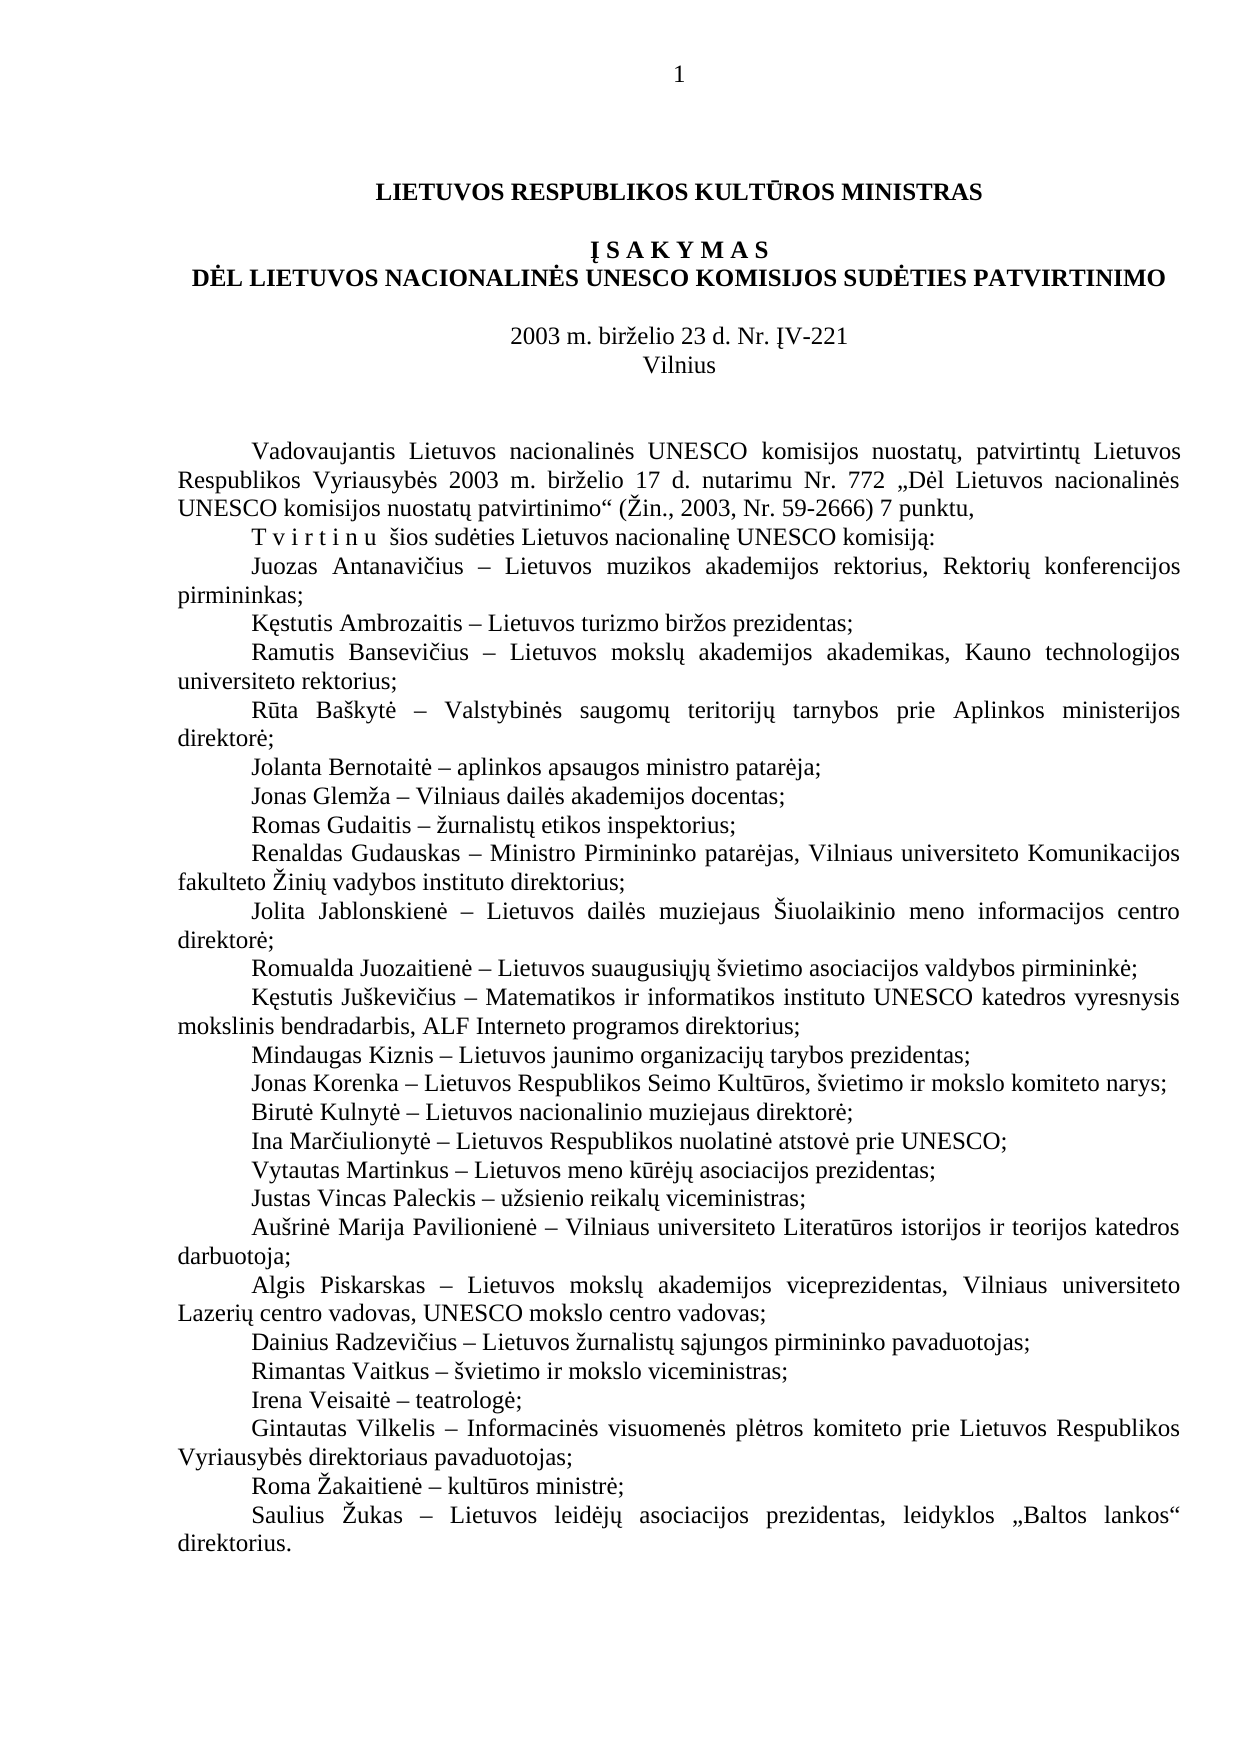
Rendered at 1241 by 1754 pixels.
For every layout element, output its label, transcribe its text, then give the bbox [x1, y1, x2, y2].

text Romualda Juozaitienė – Lietuvos suaugusiųjų švietimo asociacijos valdybos pirmininkė; [177, 953, 1181, 982]
text Roma Žakaitienė – kultūros ministrė; [177, 1471, 1181, 1500]
text Algis Piskarskas – Lietuvos mokslų akademijos viceprezidentas, Vilniaus universiteto Lazerių centro vadovas, UNESCO mokslo centro vadovas; [177, 1270, 1181, 1327]
text Vytautas Martinkus – Lietuvos meno kūrėjų asociacijos prezidentas; [177, 1155, 1181, 1183]
text Gintautas Vilkelis – Informacinės visuomenės plėtros komiteto prie Lietuvos Respublikos Vyriausybės direktoriaus pavaduotojas; [177, 1413, 1181, 1471]
text 2003 m. birželio 23 d. Nr. ĮV-221 [177, 321, 1181, 350]
text Mindaugas Kiznis – Lietuvos jaunimo organizacijų tarybos prezidentas; [177, 1040, 1181, 1068]
text Į S A K Y M A S [177, 235, 1181, 263]
text Juozas Antanavičius – Lietuvos muzikos akademijos rektorius, Rektorių konferencijos pirmininkas; [177, 551, 1181, 608]
text Jolita Jablonskienė – Lietuvos dailės muziejaus Šiuolaikinio meno informacijos centro direktorė; [177, 896, 1181, 953]
text DĖL LIETUVOS NACIONALINĖS UNESCO KOMISIJOS SUDĖTIES PATVIRTINIMO [177, 263, 1181, 292]
text Vadovaujantis Lietuvos nacionalinės UNESCO komisijos nuostatų, patvirtintų Lietuvos Respublikos Vyriausybės 2003 m. birželio 17 d. nutarimu Nr. 772 „Dėl Lietuvos nacionalinės UNESCO komisijos nuostatų patvirtinimo“ (Žin., 2003, Nr. 59-2666) 7 punktu, [177, 436, 1181, 522]
text Saulius Žukas – Lietuvos leidėjų asociacijos prezidentas, leidyklos „Baltos lankos“ direktorius. [177, 1500, 1181, 1557]
text Ina Marčiulionytė – Lietuvos Respublikos nuolatinė atstovė prie UNESCO; [177, 1126, 1181, 1155]
text Renaldas Gudauskas – Ministro Pirmininko patarėjas, Vilniaus universiteto Komunikacijos fakulteto Žinių vadybos instituto direktorius; [177, 838, 1181, 896]
text LIETUVOS RESPUBLIKOS KULTŪROS MINISTRAS [177, 177, 1181, 206]
text Ramutis Bansevičius – Lietuvos mokslų akademijos akademikas, Kauno technologijos universiteto rektorius; [177, 637, 1181, 695]
text Tvirtinu šios sudėties Lietuvos nacionalinę UNESCO komisiją: [177, 522, 1181, 551]
text Jonas Glemža – Vilniaus dailės akademijos docentas; [177, 781, 1181, 810]
text Kęstutis Juškevičius – Matematikos ir informatikos instituto UNESCO katedros vyresnysis mokslinis bendradarbis, ALF Interneto programos direktorius; [177, 982, 1181, 1040]
text Kęstutis Ambrozaitis – Lietuvos turizmo biržos prezidentas; [177, 608, 1181, 637]
text Vilnius [177, 350, 1181, 378]
text Birutė Kulnytė – Lietuvos nacionalinio muziejaus direktorė; [177, 1097, 1181, 1126]
text Romas Gudaitis – žurnalistų etikos inspektorius; [177, 810, 1181, 838]
text Rimantas Vaitkus – švietimo ir mokslo viceministras; [177, 1356, 1181, 1385]
text Aušrinė Marija Pavilionienė – Vilniaus universiteto Literatūros istorijos ir teorijos katedros darbuotoja; [177, 1212, 1181, 1270]
text Jolanta Bernotaitė – aplinkos apsaugos ministro patarėja; [177, 752, 1181, 781]
text Justas Vincas Paleckis – užsienio reikalų viceministras; [177, 1183, 1181, 1212]
text Rūta Baškytė – Valstybinės saugomų teritorijų tarnybos prie Aplinkos ministerijos direktorė; [177, 695, 1181, 752]
text Dainius Radzevičius – Lietuvos žurnalistų sąjungos pirmininko pavaduotojas; [177, 1327, 1181, 1356]
text Irena Veisaitė – teatrologė; [177, 1385, 1181, 1413]
text Jonas Korenka – Lietuvos Respublikos Seimo Kultūros, švietimo ir mokslo komiteto narys; [177, 1068, 1181, 1097]
